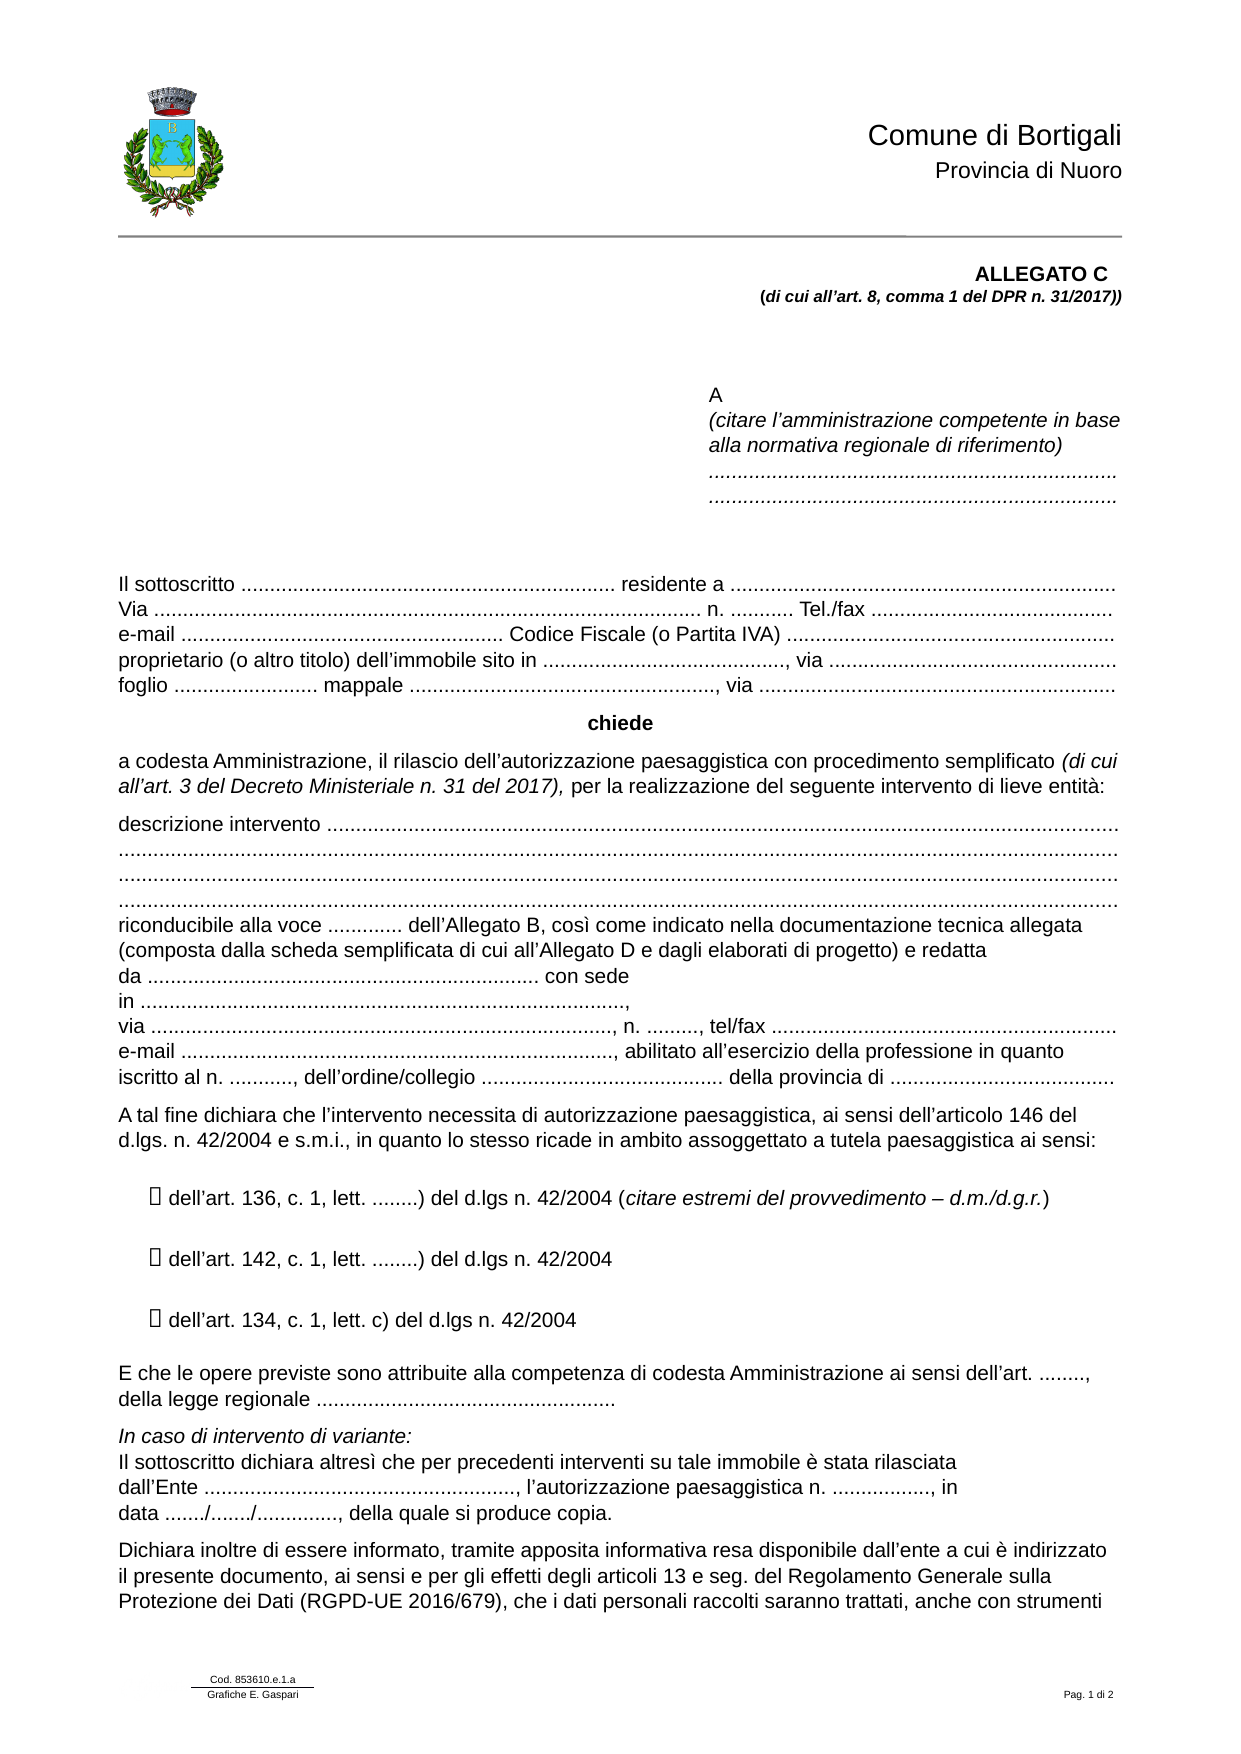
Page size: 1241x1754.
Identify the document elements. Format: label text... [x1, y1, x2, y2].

text Provincia di Nuoro [224, 157, 1122, 183]
text ....................................................................... [118, 458, 1122, 482]
text (citare l’amministrazione competente in base [118, 408, 1122, 432]
text Dichiara inoltre di essere informato, tramite apposita informativa resa disponibile dall’ente a cui è indirizzato il presente documento, ai sensi e per gli effetti degli articoli 13 e seg. del Regolamento Generale sulla Protezione dei Dati (RGPD-UE 2016/679), che i dati personali raccolti saranno trattati, anche con strumenti [118, 1538, 1122, 1613]
text Il sottoscritto dichiara altresì che per precedenti interventi su tale immobile è stata rilasciata dall’Ente ......................................................, l’autorizzazione paesaggistica n. ................., in data ......./......./.............., della quale si produce copia. [118, 1450, 1122, 1524]
text ALLEGATO C [118, 262, 1122, 286]
text ....................................................................... [118, 484, 1122, 508]
text A [118, 382, 1122, 406]
text Il sottoscritto ................................................................. residente a ................................................................... Via ............................................................................................... n. ........... Tel./fax .......................................... e-mail ........................................................ Codice Fiscale (o Partita IVA) ......................................................... proprietario (o altro titolo) dell’immobile sito in .........................................., via .................................................. foglio ......................... mappale ....................................................., via .............................................................. [118, 572, 1122, 697]
text chiede [118, 711, 1122, 734]
text (di cui all’art. 8, comma 1 del DPR n. 31/2017)) [118, 287, 1122, 306]
text A tal fine dichiara che l’intervento necessita di autorizzazione paesaggistica, ai sensi dell’articolo 146 del d.lgs. n. 42/2004 e s.m.i., in quanto lo stesso ricade in ambito assoggettato a tutela paesaggistica ai sensi: [118, 1102, 1122, 1152]
text  dell’art. 142, c. 1, lett. ........) del d.lgs n. 42/2004 [118, 1239, 1122, 1273]
text descrizione intervento [118, 812, 1122, 836]
text alla normativa regionale di riferimento) [118, 433, 1122, 457]
text  dell’art. 136, c. 1, lett. ........) del d.lgs n. 42/2004 (citare estremi del provvedimento – d.m./d.g.r.) [118, 1178, 1122, 1212]
text Comune di Bortigali [224, 118, 1122, 152]
text  dell’art. 134, c. 1, lett. c) del d.lgs n. 42/2004 [118, 1300, 1122, 1334]
picture [122, 87, 224, 219]
text E che le opere previste sono attribuite alla competenza di codesta Amministrazione ai sensi dell’art. ........, della legge regionale .................................................... [118, 1361, 1122, 1411]
text a codesta Amministrazione, il rilascio dell’autorizzazione paesaggistica con procedimento semplificato (di cui all’art. 3 del Decreto Ministeriale n. 31 del 2017), per la realizzazione del seguente intervento di lieve entità: [118, 748, 1122, 798]
text riconducibile alla voce ............. dell’Allegato B, così come indicato nella documentazione tecnica allegata (composta dalla scheda semplificata di cui all’Allegato D e dagli elaborati di progetto) e redatta da .................................................................... con sede in ...................................................................................., via ................................................................................, n. ........., tel/fax ............................................................ e-mail ..........................................................................., abilitato all’esercizio della professione in quanto iscritto al n. ..........., dell’ordine/collegio .......................................... della provincia di ....................................... [118, 913, 1122, 1089]
text In caso di intervento di variante: [118, 1424, 1122, 1448]
